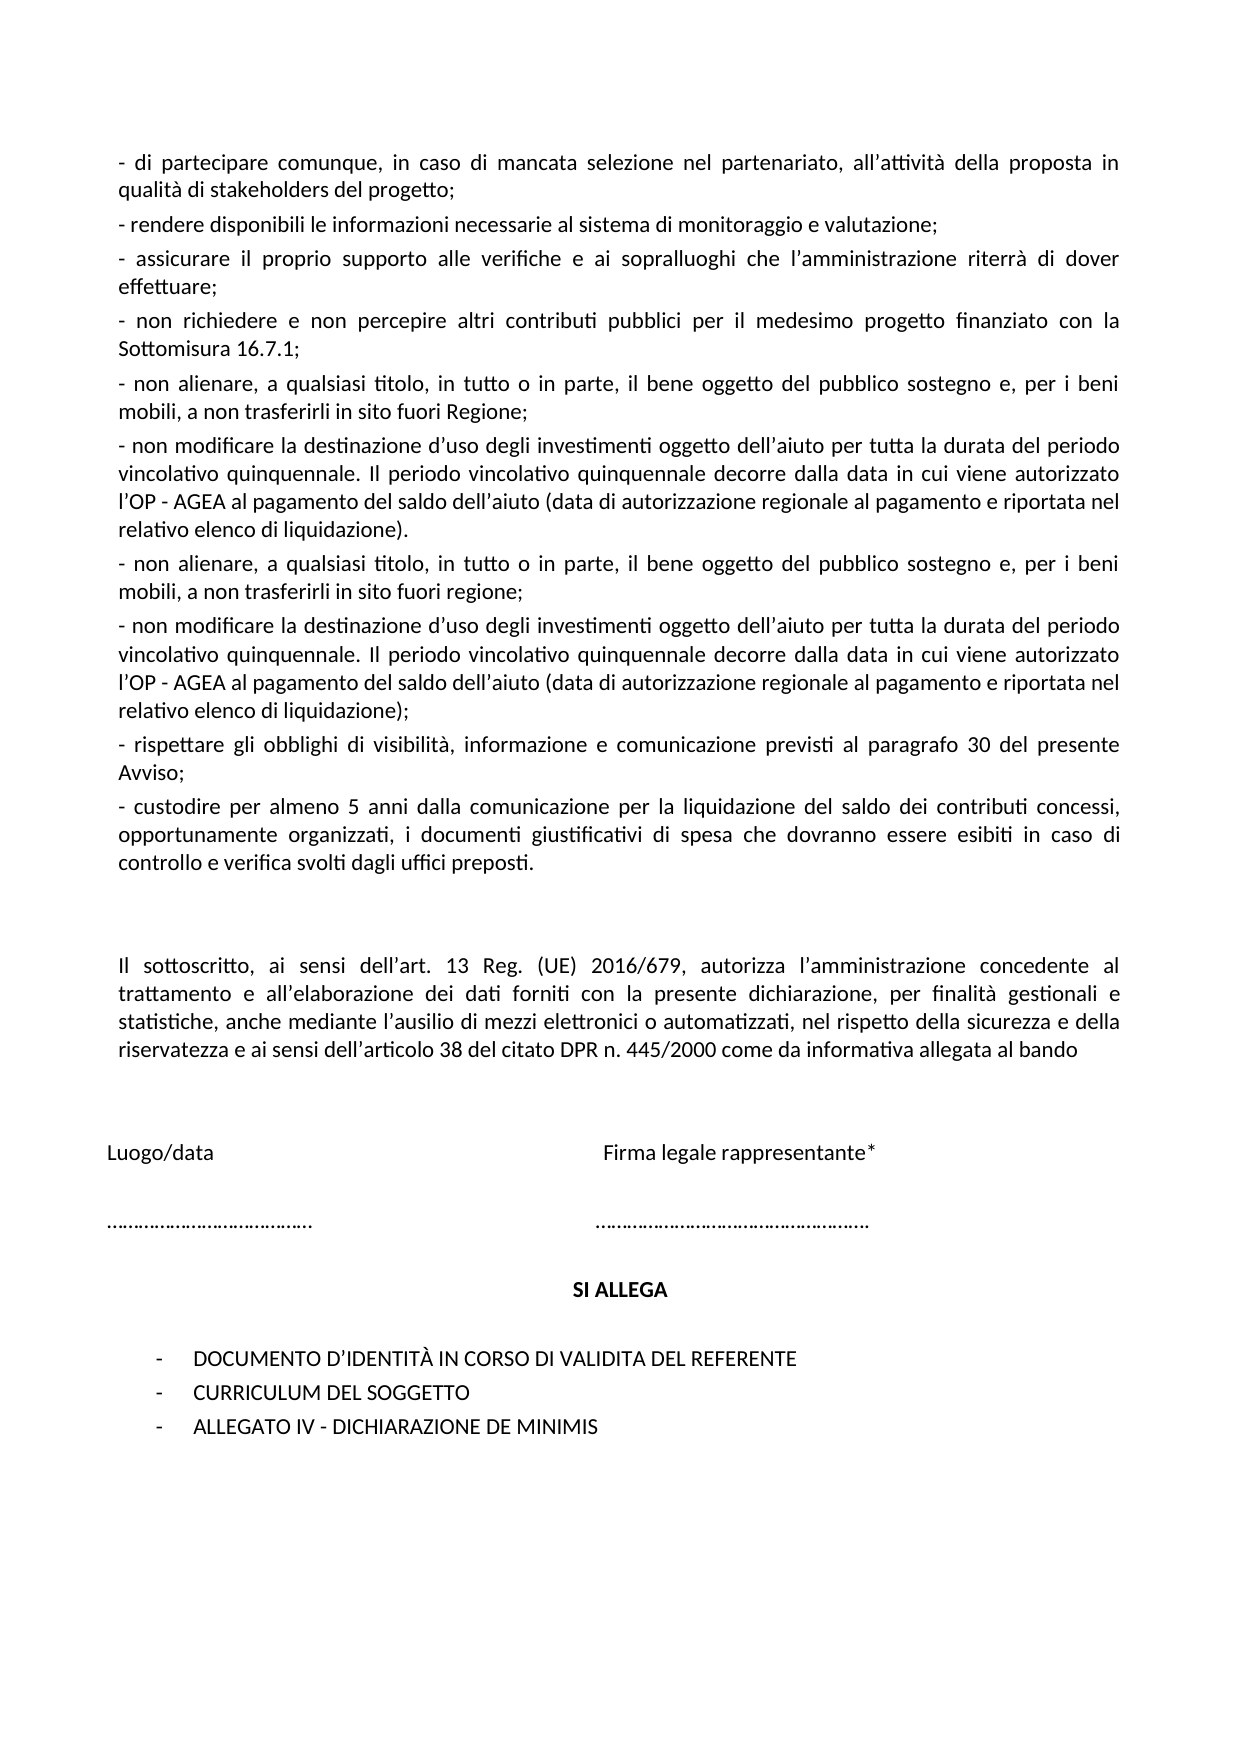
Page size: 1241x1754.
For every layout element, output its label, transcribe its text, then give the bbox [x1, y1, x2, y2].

list CURRICULUM DEL SOGGETTO [156, 1378, 1122, 1406]
text - rendere disponibili le informazioni necessarie al sistema di monitoraggio e valutazione; [118, 210, 1122, 238]
text - non alienare, a qualsiasi titolo, in tutto o in parte, il bene oggetto del pubblico sostegno e, per i beni mobili, a non trasferirli in sito fuori regione; [118, 549, 1122, 605]
text SI ALLEGA [118, 1275, 1122, 1303]
table_cell ………………………………… ……………………………………………. [96, 1207, 892, 1241]
list DOCUMENTO D’IDENTITÀ IN CORSO DI VALIDITA DEL REFERENTE [156, 1344, 1122, 1372]
table_header Firma legale rappresentante* [494, 1138, 892, 1172]
table_cell [494, 1172, 892, 1207]
table_cell [96, 1172, 494, 1207]
text - non alienare, a qualsiasi titolo, in tutto o in parte, il bene oggetto del pubblico sostegno e, per i beni mobili, a non trasferirli in sito fuori Regione; [118, 369, 1122, 425]
text - assicurare il proprio supporto alle verifiche e ai sopralluoghi che l’amministrazione riterrà di dover effettuare; [118, 244, 1122, 300]
text - non richiedere e non percepire altri contributi pubblici per il medesimo progetto finanziato con la Sottomisura 16.7.1; [118, 306, 1122, 362]
text - rispettare gli obblighi di visibilità, informazione e comunicazione previsti al paragrafo 30 del presente Avviso; [118, 730, 1122, 786]
list ALLEGATO IV - DICHIARAZIONE DE MINIMIS [156, 1412, 1122, 1440]
text Il sottoscritto, ai sensi dell’art. 13 Reg. (UE) 2016/679, autorizza l’amministrazione concedente al trattamento e all’elaborazione dei dati forniti con la presente dichiarazione, per finalità gestionali e statistiche, anche mediante l’ausilio di mezzi elettronici o automatizzati, nel rispetto della sicurezza e della riservatezza e ai sensi dell’articolo 38 del citato DPR n. 445/2000 come da informativa allegata al bando [118, 951, 1122, 1063]
text - non modificare la destinazione d’uso degli investimenti oggetto dell’aiuto per tutta la durata del periodo vincolativo quinquennale. Il periodo vincolativo quinquennale decorre dalla data in cui viene autorizzato l’OP - AGEA al pagamento del saldo dell’aiuto (data di autorizzazione regionale al pagamento e riportata nel relativo elenco di liquidazione). [118, 431, 1122, 543]
table_header Luogo/data [96, 1138, 494, 1172]
text - non modificare la destinazione d’uso degli investimenti oggetto dell’aiuto per tutta la durata del periodo vincolativo quinquennale. Il periodo vincolativo quinquennale decorre dalla data in cui viene autorizzato l’OP - AGEA al pagamento del saldo dell’aiuto (data di autorizzazione regionale al pagamento e riportata nel relativo elenco di liquidazione); [118, 612, 1122, 724]
text - custodire per almeno 5 anni dalla comunicazione per la liquidazione del saldo dei contributi concessi, opportunamente organizzati, i documenti giustificativi di spesa che dovranno essere esibiti in caso di controllo e verifica svolti dagli uffici preposti. [118, 792, 1122, 876]
text - di partecipare comunque, in caso di mancata selezione nel partenariato, all’attività della proposta in qualità di stakeholders del progetto; [118, 148, 1122, 204]
